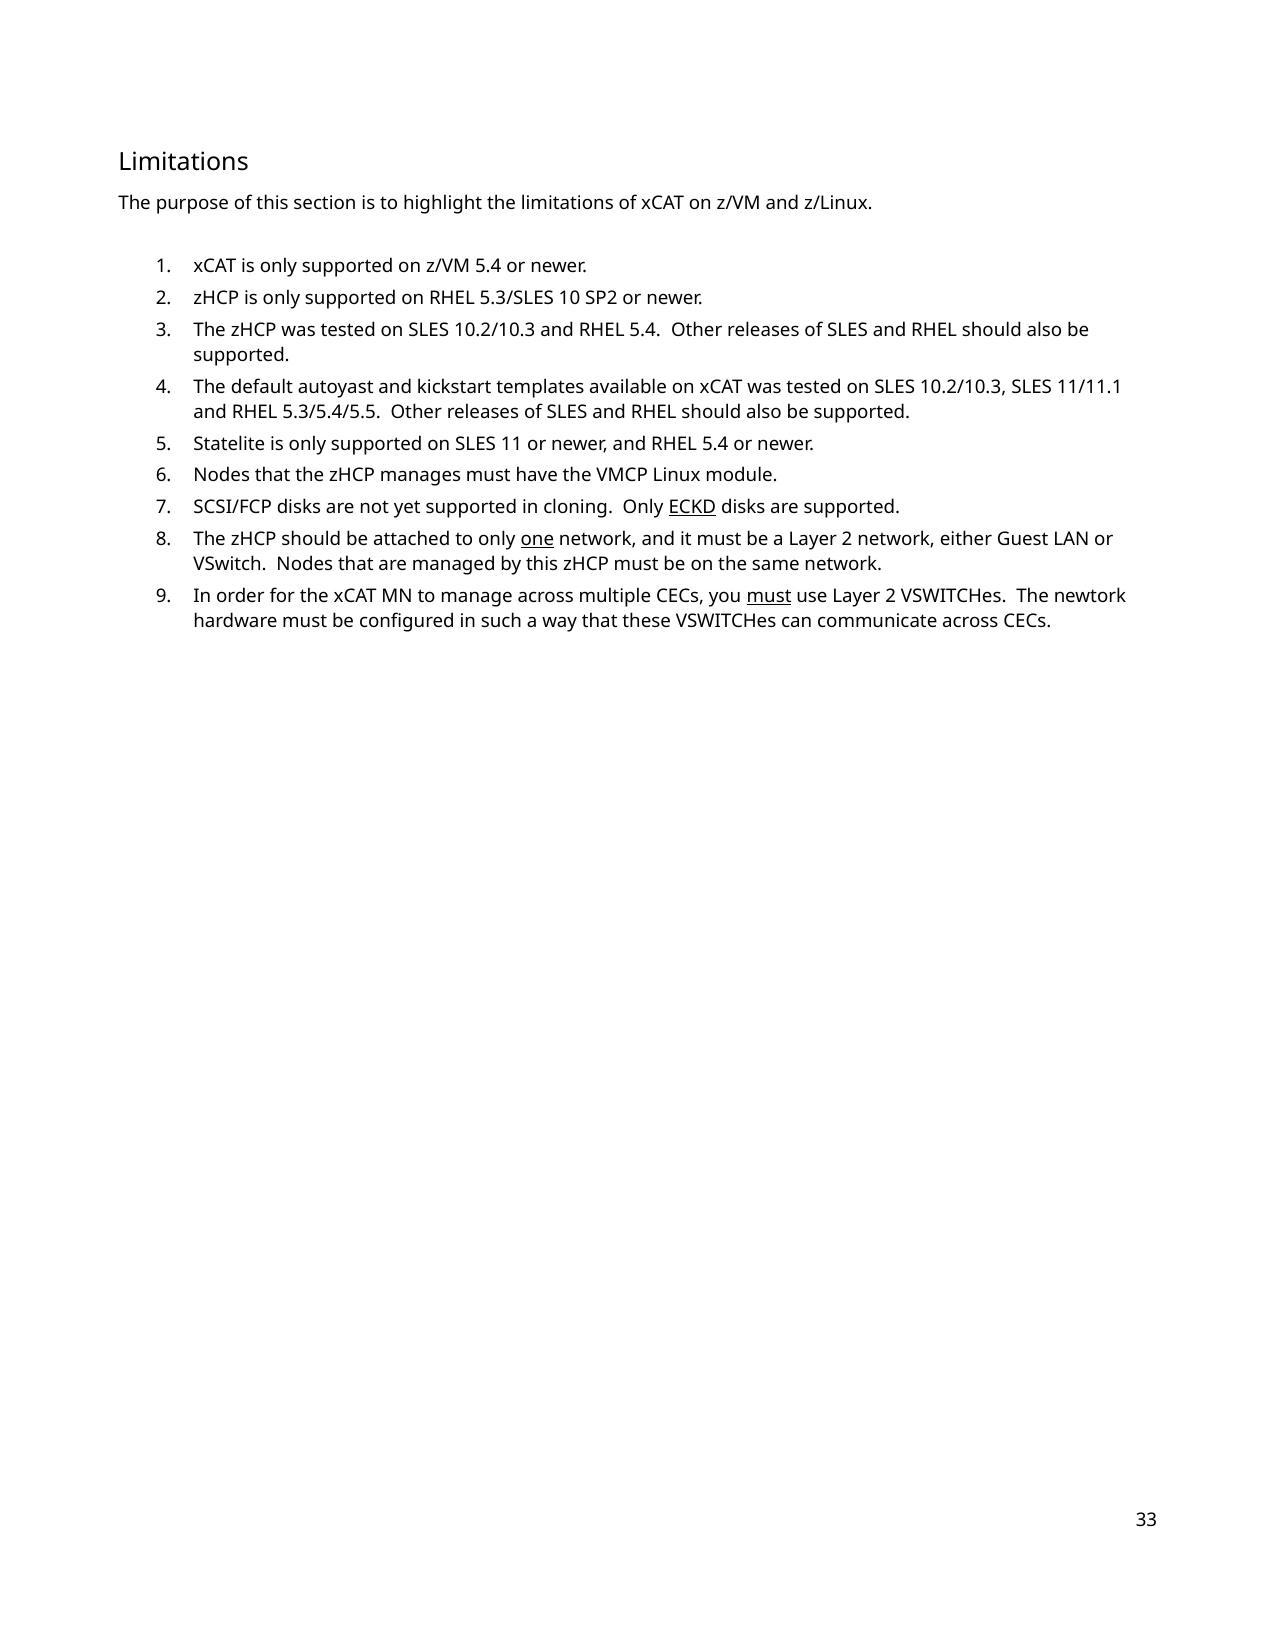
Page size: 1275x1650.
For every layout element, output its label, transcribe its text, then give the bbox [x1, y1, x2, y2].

list The zHCP should be attached to only one network, and it must be a Layer 2 network, either Guest LAN or VSwitch. Nodes that are managed by this zHCP must be on the same network. [156, 525, 1157, 576]
list xCAT is only supported on z/VM 5.4 or newer. [156, 253, 1157, 278]
list Statelite is only supported on SLES 11 or newer, and RHEL 5.4 or newer. [156, 430, 1157, 456]
list SCSI/FCP disks are not yet supported in cloning. Only ECKD disks are supported. [156, 493, 1157, 519]
list Nodes that the zHCP manages must have the VMCP Linux module. [156, 462, 1157, 487]
list The default autoyast and kickstart templates available on xCAT was tested on SLES 10.2/10.3, SLES 11/11.1 and RHEL 5.3/5.4/5.5. Other releases of SLES and RHEL should also be supported. [156, 373, 1157, 424]
list zHCP is only supported on RHEL 5.3/SLES 10 SP2 or newer. [156, 284, 1157, 310]
subtitle Limitations [118, 143, 1157, 177]
text The purpose of this section is to highlight the limitations of xCAT on z/VM and z/Linux. [118, 190, 1157, 215]
list In order for the xCAT MN to manage across multiple CECs, you must use Layer 2 VSWITCHes. The newtork hardware must be configured in such a way that these VSWITCHes can communicate across CECs. [156, 582, 1157, 633]
list The zHCP was tested on SLES 10.2/10.3 and RHEL 5.4. Other releases of SLES and RHEL should also be supported. [156, 316, 1157, 367]
